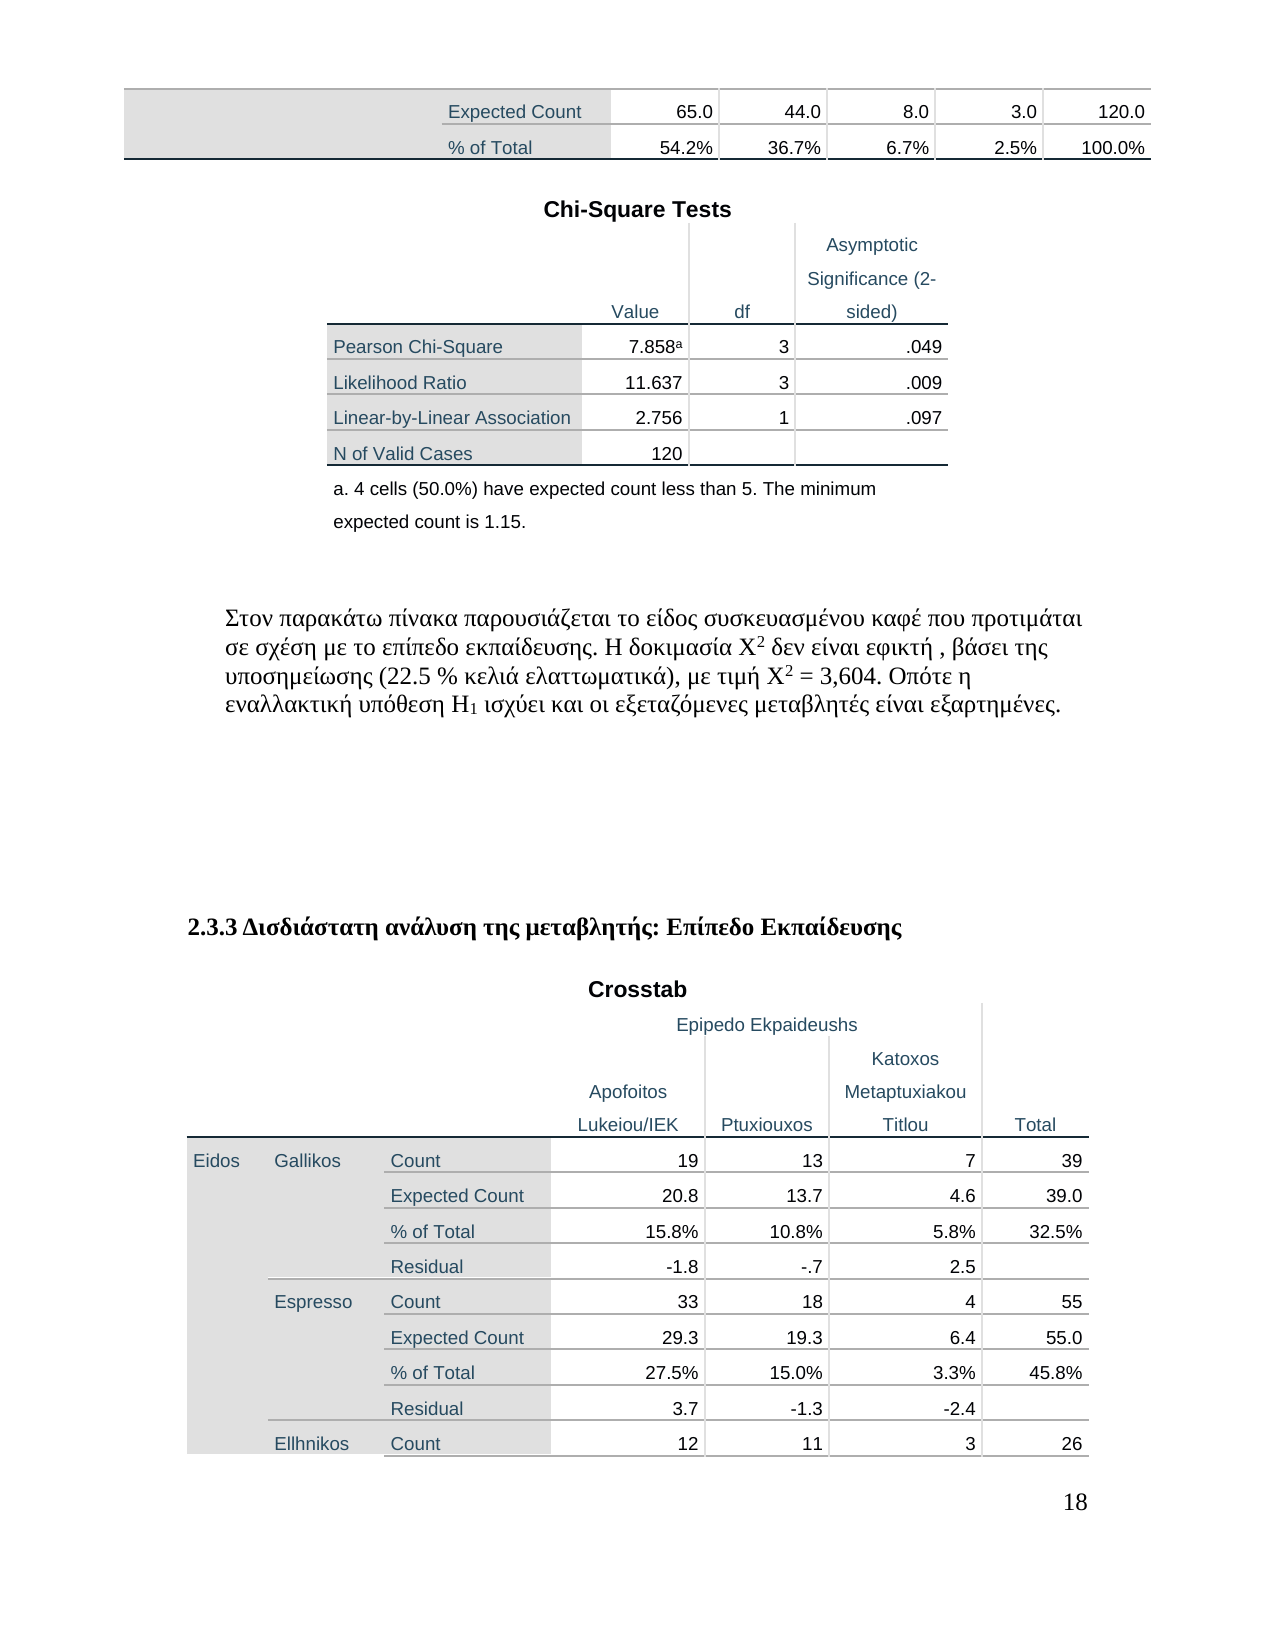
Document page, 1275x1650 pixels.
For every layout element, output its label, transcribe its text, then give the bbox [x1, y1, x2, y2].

table_cell Espresso [268, 1280, 384, 1419]
table_cell a. 4 cells (50.0%) have expected count less than 5. The minimum expected count is 1.15. [327, 466, 948, 533]
table_cell 18 [706, 1280, 828, 1313]
table_cell % of Total [442, 125, 611, 158]
table_cell Total [983, 1003, 1088, 1136]
table_cell 2.756 [582, 395, 688, 429]
table_cell 2.5 [830, 1244, 981, 1277]
table_cell .097 [796, 395, 948, 429]
table_header Chi-Square Tests [327, 189, 948, 222]
table_cell 19 [551, 1138, 704, 1171]
table_cell 44.0 [720, 90, 826, 123]
table_cell 11 [706, 1421, 828, 1454]
table_cell .009 [796, 360, 948, 393]
table_cell 13.7 [706, 1173, 828, 1207]
table_cell 5.8% [830, 1209, 981, 1242]
table_cell -1.3 [706, 1386, 828, 1419]
table_cell Expected Count [442, 90, 611, 123]
table_cell 39 [983, 1138, 1088, 1171]
table_cell 12 [551, 1421, 704, 1454]
table_cell Ellhnikos [268, 1421, 384, 1454]
table_cell 27.5% [551, 1350, 704, 1384]
table_cell 3.0 [936, 90, 1042, 123]
table_cell [796, 431, 948, 464]
table_cell Apofoitos Lukeiou/IEK [551, 1036, 704, 1136]
table_header Crosstab [187, 969, 1088, 1002]
table_cell 2.5% [936, 125, 1042, 158]
table_cell Pearson Chi-Square [327, 325, 582, 358]
table_cell 10.8% [706, 1209, 828, 1242]
table_cell Residual [384, 1386, 551, 1419]
table_cell Expected Count [384, 1173, 551, 1207]
table_cell 32.5% [983, 1209, 1088, 1242]
table_cell Epipedo Ekpaideushs [551, 1003, 981, 1036]
table_cell [124, 90, 442, 158]
table_cell N of Valid Cases [327, 431, 582, 464]
table_cell 6.4 [830, 1315, 981, 1348]
table_cell 100.0% [1044, 125, 1151, 158]
table_cell -.7 [706, 1244, 828, 1277]
table_cell df [690, 223, 794, 322]
table_cell Katoxos Metaptuxiakou Titlou [830, 1036, 981, 1136]
table_cell 13 [706, 1138, 828, 1171]
table_cell Gallikos [268, 1138, 384, 1277]
table_cell Expected Count [384, 1315, 551, 1348]
table_cell 7 [830, 1138, 981, 1171]
table_cell Likelihood Ratio [327, 360, 582, 393]
table_cell 19.3 [706, 1315, 828, 1348]
table_cell 39.0 [983, 1173, 1088, 1207]
table_cell 4.6 [830, 1173, 981, 1207]
table_cell 55.0 [983, 1315, 1088, 1348]
table_cell 1 [690, 395, 794, 429]
table_cell Residual [384, 1244, 551, 1277]
table_cell Eidos [187, 1138, 268, 1454]
table_cell 36.7% [720, 125, 826, 158]
table_cell -2.4 [830, 1386, 981, 1419]
table_cell 11.637 [582, 360, 688, 393]
table_cell Ptuxiouxos [706, 1036, 828, 1136]
table_cell % of Total [384, 1209, 551, 1242]
table_cell Value [582, 223, 688, 322]
text Στον παρακάτω πίνακα παρουσιάζεται το είδος συσκευασμένου καφέ που προτιμάται σε σχέση με το επίπεδο εκπαίδευσης. Η δοκιμασία Χ2 δεν είναι εφικτή , βάσει της υποσημείωσης (22.5 % κελιά ελαττωματικά), με τιμή Χ2 = 3,604. Οπότε η εναλλακτική υπόθεση Η1 ισχύει και οι εξεταζόμενες μεταβλητές είναι εξαρτημένες. [225, 603, 1087, 718]
table_cell 29.3 [551, 1315, 704, 1348]
table_cell 6.7% [828, 125, 934, 158]
table_cell 120.0 [1044, 90, 1151, 123]
table_cell 26 [983, 1421, 1088, 1454]
subtitle 2.3.3 Δισδιάστατη ανάλυση της μεταβλητής: Επίπεδο Εκπαίδευσης [187, 912, 1087, 940]
table_cell [983, 1244, 1088, 1277]
table_cell 3.3% [830, 1350, 981, 1384]
table_cell Count [384, 1280, 551, 1313]
table_cell 54.2% [611, 125, 718, 158]
table_cell -1.8 [551, 1244, 704, 1277]
table_cell 15.8% [551, 1209, 704, 1242]
table_cell 3 [690, 325, 794, 358]
table_cell 3 [690, 360, 794, 393]
table_cell 3.7 [551, 1386, 704, 1419]
table_cell 7.858a [582, 325, 688, 358]
table_cell 4 [830, 1280, 981, 1313]
table_cell [187, 1003, 551, 1136]
table_cell 8.0 [828, 90, 934, 123]
table_cell 65.0 [611, 90, 718, 123]
table_cell % of Total [384, 1350, 551, 1384]
table_cell 33 [551, 1280, 704, 1313]
table_cell [690, 431, 794, 464]
table_cell 20.8 [551, 1173, 704, 1207]
table_cell 15.0% [706, 1350, 828, 1384]
table_cell .049 [796, 325, 948, 358]
table_cell Linear-by-Linear Association [327, 395, 582, 429]
table_cell [983, 1386, 1088, 1419]
table_cell Asymptotic Significance (2-sided) [796, 223, 948, 322]
table_cell [327, 223, 582, 322]
table_cell 45.8% [983, 1350, 1088, 1384]
table_cell Count [384, 1421, 551, 1454]
table_cell 3 [830, 1421, 981, 1454]
table_cell 55 [983, 1280, 1088, 1313]
table_cell 120 [582, 431, 688, 464]
table_cell Count [384, 1138, 551, 1171]
